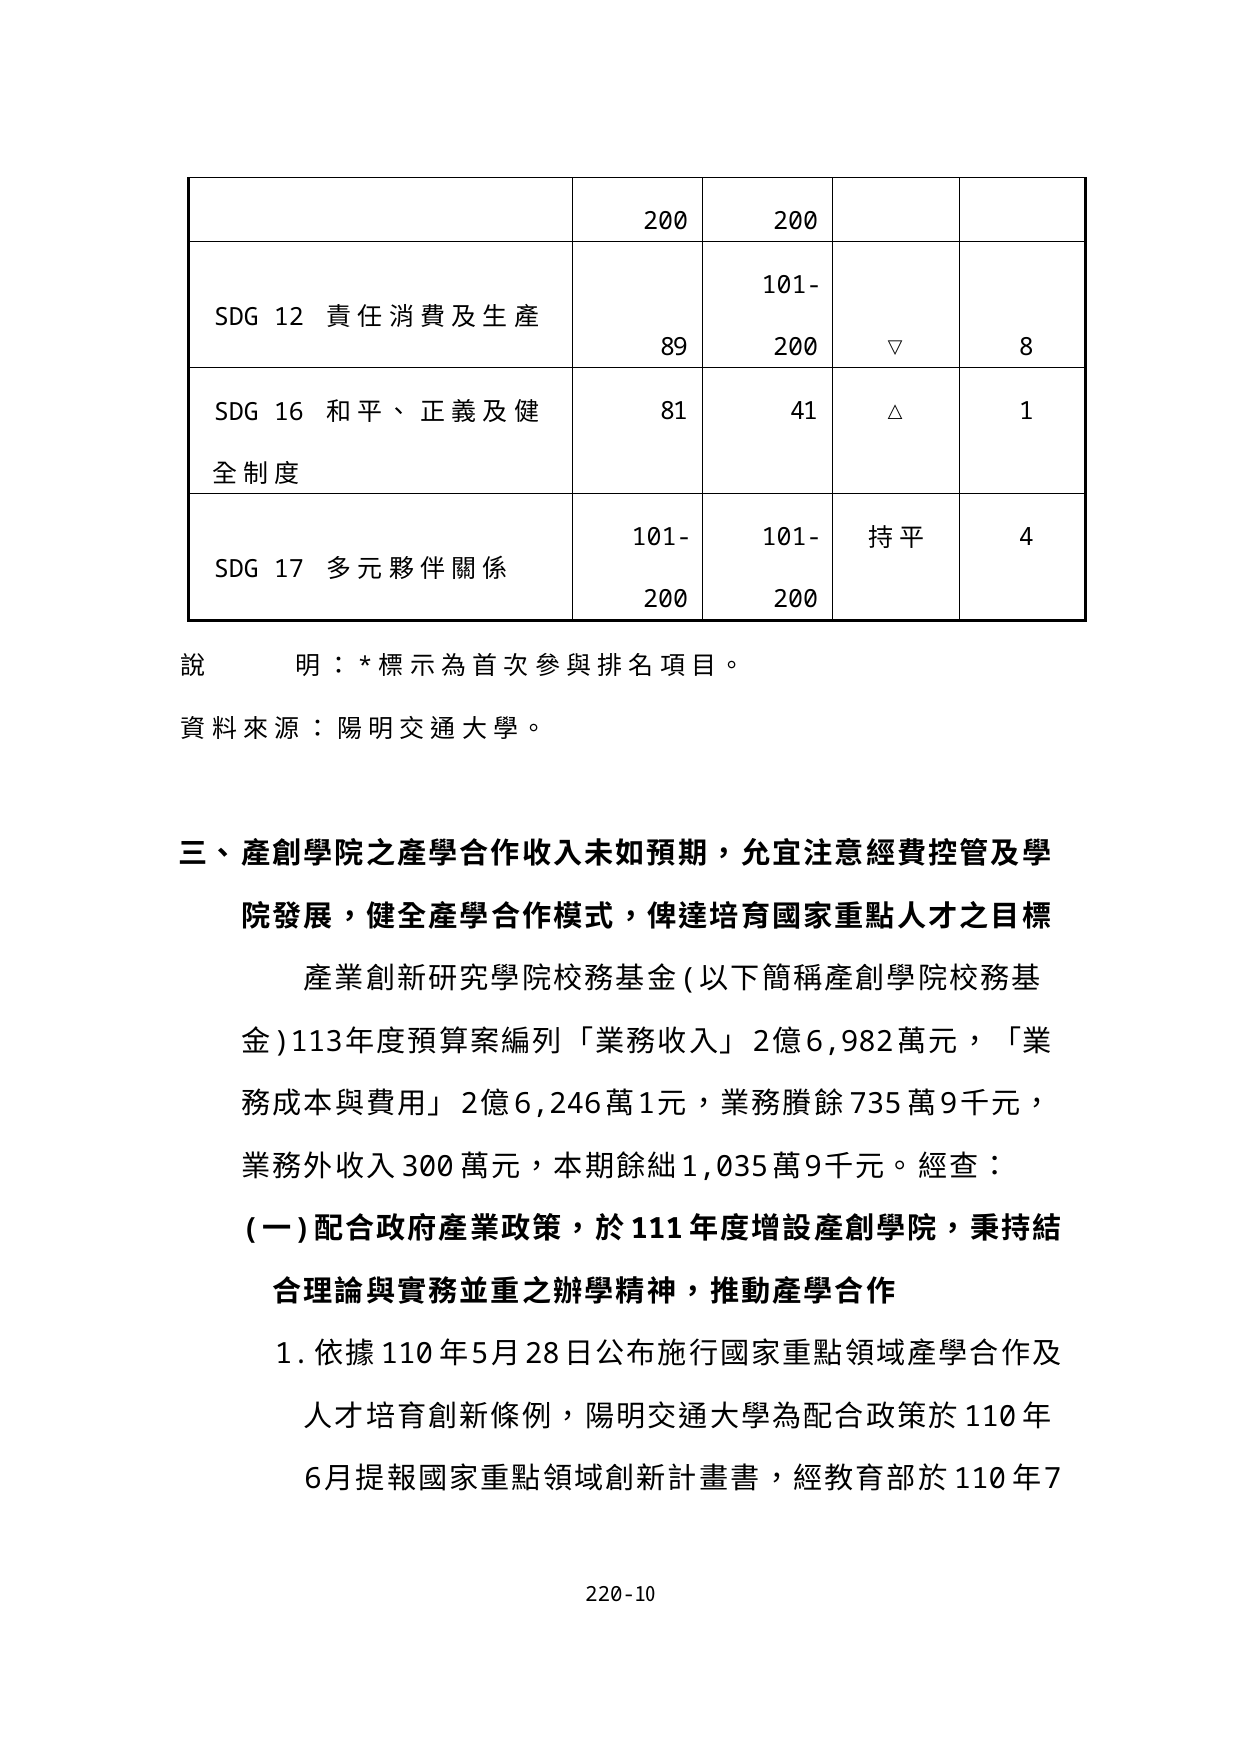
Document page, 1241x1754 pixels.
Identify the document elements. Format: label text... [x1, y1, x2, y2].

table_cell 4 [960, 494, 1084, 619]
text 資料來源：陽明交通大學。 [177, 684, 1107, 747]
table_cell 81 [573, 368, 702, 493]
table_cell 101-200 [703, 242, 832, 367]
table_cell SDG 16 和平、正義及健全制度 [190, 368, 572, 493]
table_cell ▽ [833, 242, 959, 367]
text 三、產創學院之產學合作收入未如預期，允宜注意經費控管及學院發展，健全產學合作模式，俾達培育國家重點人才之目標 [177, 809, 1063, 934]
table_cell 200 [573, 178, 702, 241]
table_cell [190, 178, 572, 241]
table_cell SDG 17 多元夥伴關係 [190, 494, 572, 619]
table_cell [960, 178, 1084, 241]
table_cell [833, 178, 959, 241]
text 1.依據110年5月28日公布施行國家重點領域產學合作及人才培育創新條例，陽明交通大學為配合政策於110年6月提報國家重點領域創新計畫書，經教育部於110年7月核定該校設立產學創新研究學院(以下簡稱產創學院)，自111年度起於陽明交通大學校務基金下設立分基金-產創學院校務基金，為附屬單位預算之分預算。 [266, 1309, 1063, 1497]
table_cell 200 [703, 178, 832, 241]
table_cell 8 [960, 242, 1084, 367]
table_cell 101-200 [703, 494, 832, 619]
text 產業創新研究學院校務基金(以下簡稱產創學院校務基金)113年度預算案編列「業務收入」2億6,982萬元，「業務成本與費用」2億6,246萬1元，業務賸餘735萬9千元，業務外收入300萬元，本期餘絀1,035萬9千元。經查： [236, 934, 1063, 1184]
table_cell △ [833, 368, 959, 493]
table_cell SDG 12 責任消費及生產 [190, 242, 572, 367]
table_cell 1 [960, 368, 1084, 493]
table_cell 101-200 [573, 494, 702, 619]
table_cell 89 [573, 242, 702, 367]
text 說 明：*標示為首次參與排名項目。 [177, 622, 1107, 684]
table_cell 持平 [833, 494, 959, 619]
table_cell 41 [703, 368, 832, 493]
text (一)配合政府產業政策，於111年度增設產創學院，秉持結合理論與實務並重之辦學精神，推動產學合作 [236, 1184, 1063, 1309]
